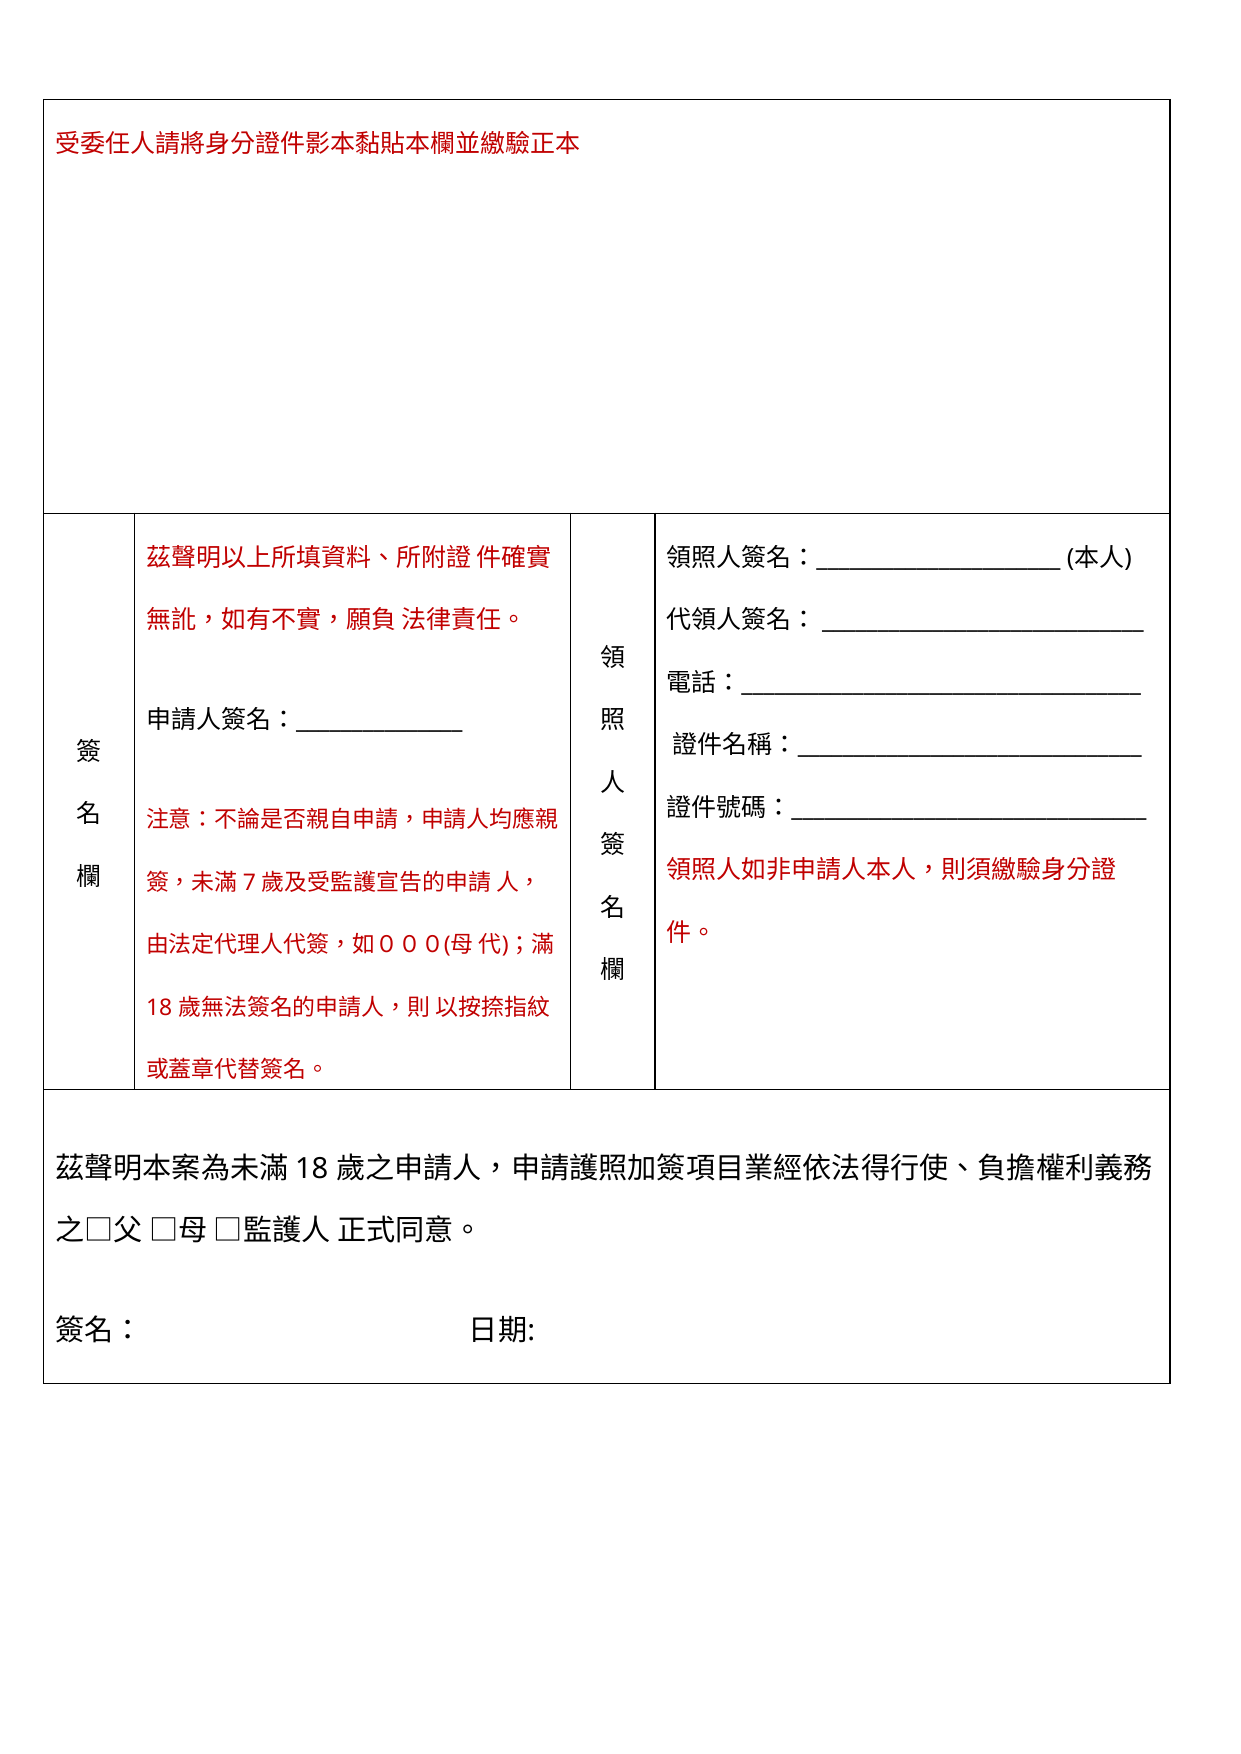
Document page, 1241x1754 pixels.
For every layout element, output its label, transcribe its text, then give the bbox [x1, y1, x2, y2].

table_cell [39, 513, 43, 1089]
table_cell 茲聲明本案為未滿 18 歲之申請人，申請護照加簽項目業經依法得行使、負擔權利義務之□父 □母 □監護人 正式同意。 簽名： 日期: [44, 1090, 1169, 1383]
table_cell 受委任人請將身分證件影本黏貼本欄並繳驗正本 [44, 100, 1169, 513]
table_cell [1171, 513, 1175, 1089]
table_cell [1175, 99, 1191, 513]
table_cell 茲聲明以上所填資料、所附證 件確實無訛，如有不實，願負 法律責任。 申請人簽名：_______________ 注意：不論是否親自申請，申請人均應親簽，未滿 7 歲及受監護宣告的申請 人，由法定代理人代簽，如０００(母 代)；滿 18 歲無法簽名的申請人，則 以按捺指紋或蓋章代替簽名。 [135, 514, 570, 1089]
table_cell [1175, 513, 1191, 1089]
table_cell 簽 名 欄 [44, 514, 134, 1089]
table_cell [39, 1089, 43, 1383]
table_cell [1171, 99, 1175, 513]
table_cell 領照人簽名：______________________ (本人) 代領人簽名： _____________________________ 電話：____________________________________ 證件名稱：_______________________________ 證件號碼：________________________________ 領照人如非申請人本人，則須繳驗身分證件。 [656, 514, 1169, 1089]
table_cell [39, 99, 43, 513]
table_cell [1175, 1089, 1191, 1383]
table_cell 領 照 人 簽 名 欄 [571, 514, 654, 1089]
table_cell [1171, 1089, 1175, 1383]
